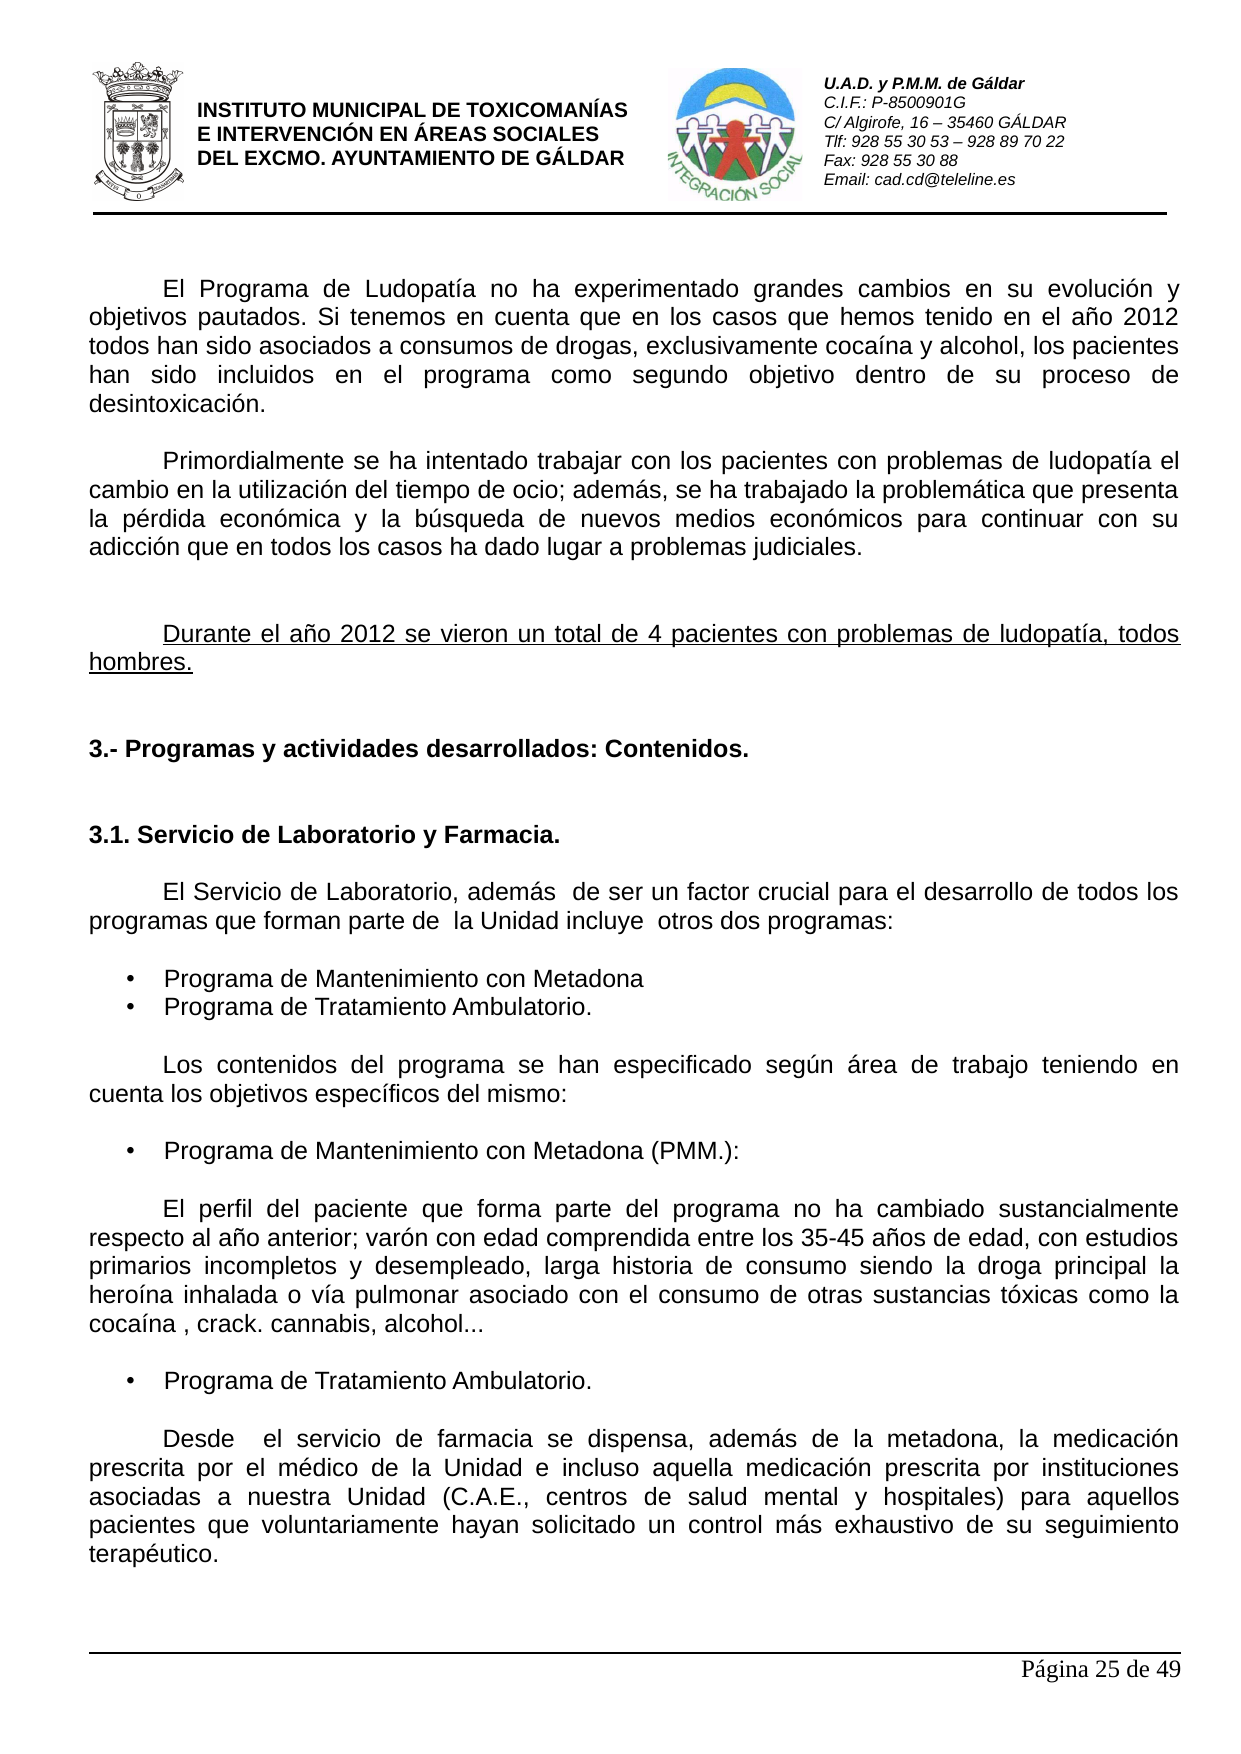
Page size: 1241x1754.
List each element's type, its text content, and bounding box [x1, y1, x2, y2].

list Programa de Mantenimiento con Metadona (PMM.): [126, 1136, 1181, 1165]
list Programa de Tratamiento Ambulatorio. [126, 1366, 1181, 1395]
text Primordialmente se ha intentado trabajar con los pacientes con problemas de ludopatía el cambio en la utilización del tiempo de ocio; además, se ha trabajado la problemática que presenta la pérdida económica y la búsqueda de nuevos medios económicos para continuar con su adicción que en todos los casos ha dado lugar a problemas judiciales. [88, 446, 1181, 561]
list Programa de Mantenimiento con Metadona [126, 963, 1181, 992]
text 3.1. Servicio de Laboratorio y Farmacia. [88, 820, 1181, 848]
text Desde el servicio de farmacia se dispensa, además de la metadona, la medicación prescrita por el médico de la Unidad e incluso aquella medicación prescrita por instituciones asociadas a nuestra Unidad (C.A.E., centros de salud mental y hospitales) para aquellos pacientes que voluntariamente hayan solicitado un control más exhaustivo de su seguimiento terapéutico. [88, 1424, 1181, 1568]
text El Servicio de Laboratorio, además de ser un factor crucial para el desarrollo de todos los programas que forman parte de la Unidad incluye otros dos programas: [88, 877, 1181, 935]
text Durante el año 2012 se vieron un total de 4 pacientes con problemas de ludopatía, todos hombres. [88, 618, 1181, 676]
text El Programa de Ludopatía no ha experimentado grandes cambios en su evolución y objetivos pautados. Si tenemos en cuenta que en los casos que hemos tenido en el año 2012 todos han sido asociados a consumos de drogas, exclusivamente cocaína y alcohol, los pacientes han sido incluidos en el programa como segundo objetivo dentro de su proceso de desintoxicación. [88, 273, 1181, 417]
text Los contenidos del programa se han especificado según área de trabajo teniendo en cuenta los objetivos específicos del mismo: [88, 1050, 1181, 1107]
picture [92, 62, 184, 201]
text 3.- Programas y actividades desarrollados: Contenidos. [88, 733, 1181, 762]
text El perfil del paciente que forma parte del programa no ha cambiado sustancialmente respecto al año anterior; varón con edad comprendida entre los 35-45 años de edad, con estudios primarios incompletos y desempleado, larga historia de consumo siendo la droga principal la heroína inhalada o vía pulmonar asociado con el consumo de otras sustancias tóxicas como la cocaína , crack. cannabis, alcohol... [88, 1194, 1181, 1338]
picture [667, 68, 803, 201]
list Programa de Tratamiento Ambulatorio. [126, 992, 1181, 1021]
